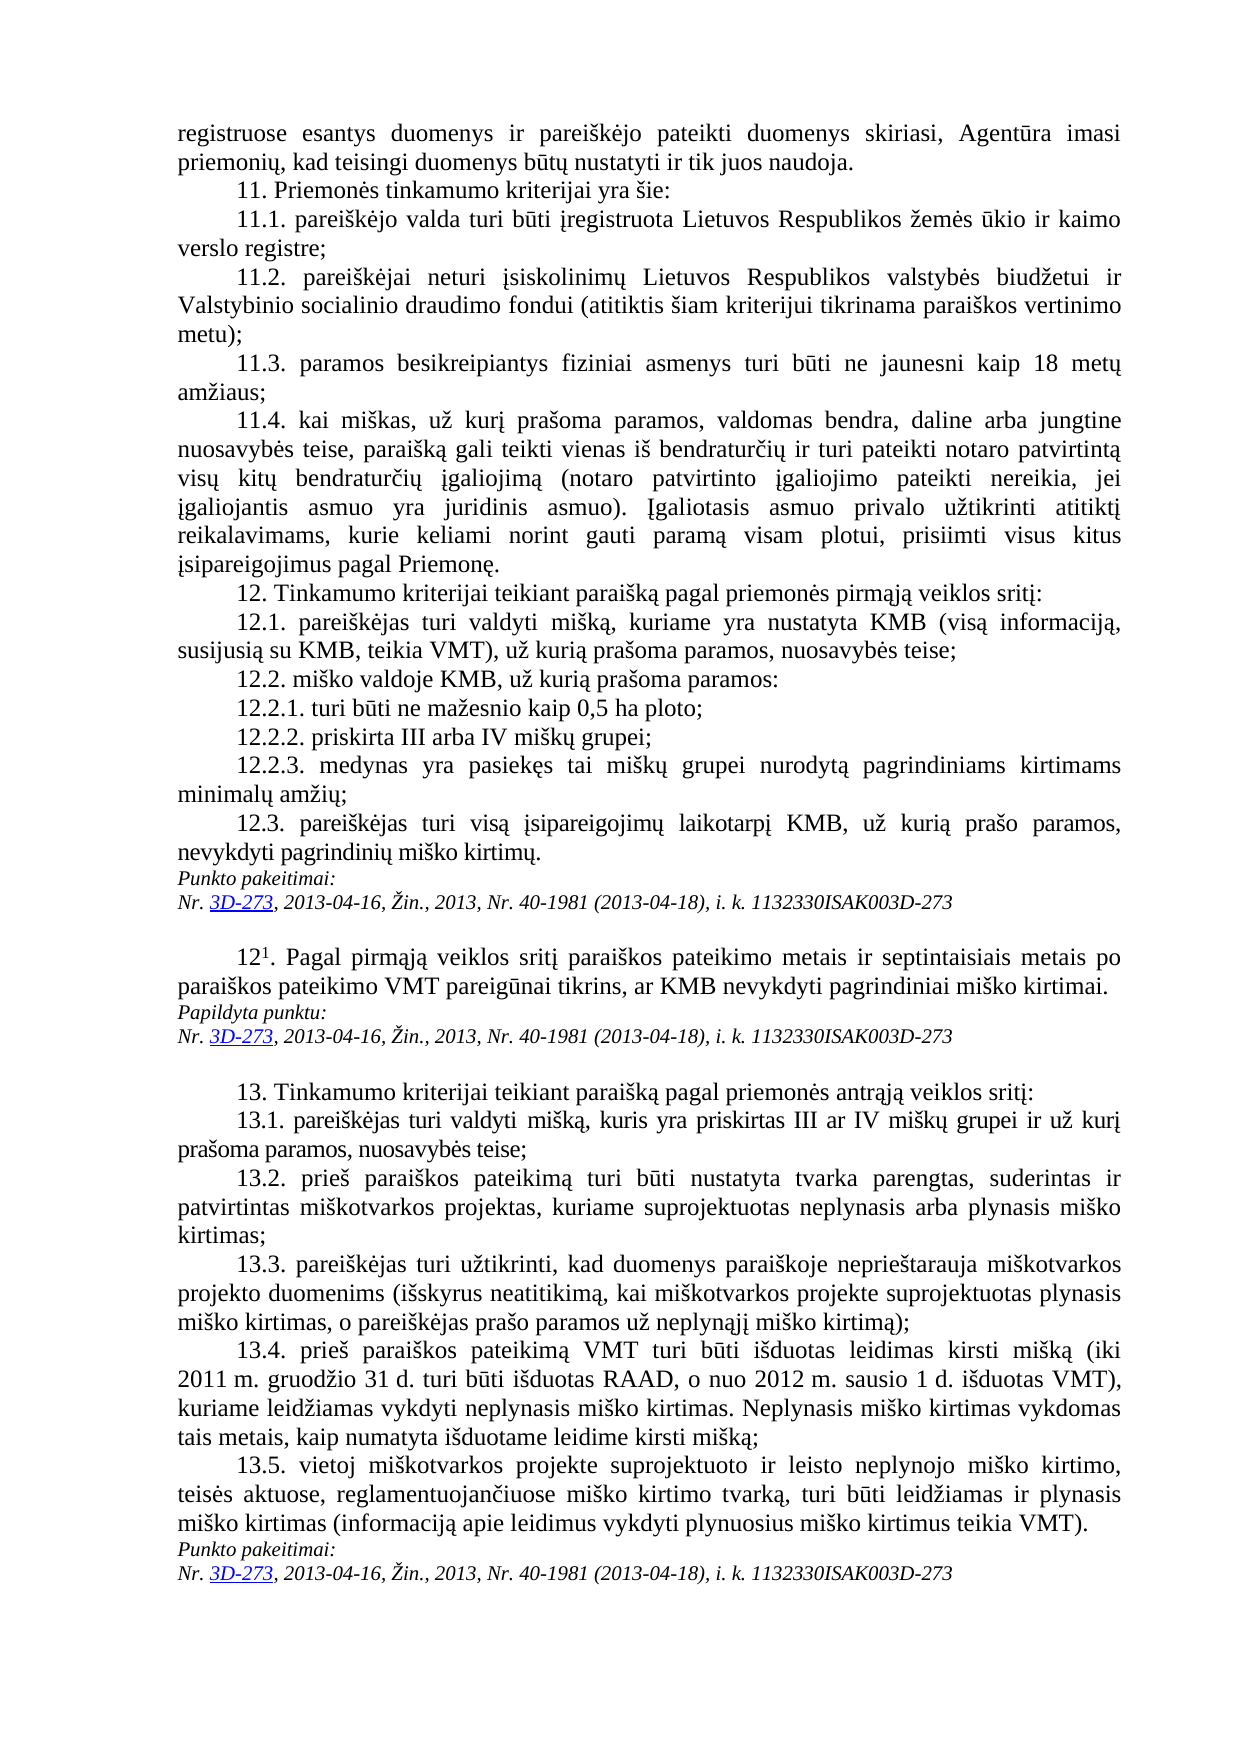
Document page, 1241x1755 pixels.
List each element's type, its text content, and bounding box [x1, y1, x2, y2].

text 12.1. pareiškėjas turi valdyti mišką, kuriame yra nustatyta KMB (visą informaciją, susijusią su KMB, teikia VMT), už kurią prašoma paramos, nuosavybės teise; [177, 607, 1122, 664]
text 121. Pagal pirmąją veiklos sritį paraiškos pateikimo metais ir septintaisiais metais po paraiškos pateikimo VMT pareigūnai tikrins, ar KMB nevykdyti pagrindiniai miško kirtimai. [177, 942, 1122, 1000]
text Punkto pakeitimai: [177, 866, 1122, 890]
text 12.2. miško valdoje KMB, už kurią prašoma paramos: [177, 664, 1122, 693]
text 12.2.2. priskirta III arba IV miškų grupei; [177, 722, 1122, 751]
text Papildyta punktu: [177, 1000, 1122, 1024]
text 13.3. pareiškėjas turi užtikrinti, kad duomenys paraiškoje neprieštarauja miškotvarkos projekto duomenims (išskyrus neatitikimą, kai miškotvarkos projekte suprojektuotas plynasis miško kirtimas, o pareiškėjas prašo paramos už neplynąjį miško kirtimą); [177, 1249, 1122, 1336]
text 11.3. paramos besikreipiantys fiziniai asmenys turi būti ne jaunesni kaip 18 metų amžiaus; [177, 348, 1122, 406]
text 11.4. kai miškas, už kurį prašoma paramos, valdomas bendra, daline arba jungtine nuosavybės teise, paraišką gali teikti vienas iš bendraturčių ir turi pateikti notaro patvirtintą visų kitų bendraturčių įgaliojimą (notaro patvirtinto įgaliojimo pateikti nereikia, jei įgaliojantis asmuo yra juridinis asmuo). Įgaliotasis asmuo privalo užtikrinti atitiktį reikalavimams, kurie keliami norint gauti paramą visam plotui, prisiimti visus kitus įsipareigojimus pagal Priemonę. [177, 406, 1122, 578]
text 11. Priemonės tinkamumo kriterijai yra šie: [177, 176, 1122, 204]
text 11.1. pareiškėjo valda turi būti įregistruota Lietuvos Respublikos žemės ūkio ir kaimo verslo registre; [177, 204, 1122, 262]
text 11.2. pareiškėjai neturi įsiskolinimų Lietuvos Respublikos valstybės biudžetui ir Valstybinio socialinio draudimo fondui (atitiktis šiam kriterijui tikrinama paraiškos vertinimo metu); [177, 262, 1122, 348]
text 12.3. pareiškėjas turi visą įsipareigojimų laikotarpį KMB, už kurią prašo paramos, nevykdyti pagrindinių miško kirtimų. [177, 808, 1122, 866]
text Nr. 3D-273, 2013-04-16, Žin., 2013, Nr. 40-1981 (2013-04-18), i. k. 1132330ISAK003D-273 [177, 890, 1122, 914]
text 13.2. prieš paraiškos pateikimą turi būti nustatyta tvarka parengtas, suderintas ir patvirtintas miškotvarkos projektas, kuriame suprojektuotas neplynasis arba plynasis miško kirtimas; [177, 1163, 1122, 1249]
text 12. Tinkamumo kriterijai teikiant paraišką pagal priemonės pirmąją veiklos sritį: [177, 578, 1122, 607]
text 13.4. prieš paraiškos pateikimą VMT turi būti išduotas leidimas kirsti mišką (iki 2011 m. gruodžio 31 d. turi būti išduotas RAAD, o nuo 2012 m. sausio 1 d. išduotas VMT), kuriame leidžiamas vykdyti neplynasis miško kirtimas. Neplynasis miško kirtimas vykdomas tais metais, kaip numatyta išduotame leidime kirsti mišką; [177, 1336, 1122, 1451]
text 13. Tinkamumo kriterijai teikiant paraišką pagal priemonės antrąją veiklos sritį: [177, 1077, 1122, 1106]
text 13.1. pareiškėjas turi valdyti mišką, kuris yra priskirtas III ar IV miškų grupei ir už kurį prašoma paramos, nuosavybės teise; [177, 1106, 1122, 1163]
text registruose esantys duomenys ir pareiškėjo pateikti duomenys skiriasi, Agentūra imasi priemonių, kad teisingi duomenys būtų nustatyti ir tik juos naudoja. [177, 118, 1122, 176]
text Nr. 3D-273, 2013-04-16, Žin., 2013, Nr. 40-1981 (2013-04-18), i. k. 1132330ISAK003D-273 [177, 1561, 1122, 1585]
text Nr. 3D-273, 2013-04-16, Žin., 2013, Nr. 40-1981 (2013-04-18), i. k. 1132330ISAK003D-273 [177, 1024, 1122, 1048]
text Punkto pakeitimai: [177, 1537, 1122, 1561]
text 12.2.3. medynas yra pasiekęs tai miškų grupei nurodytą pagrindiniams kirtimams minimalų amžių; [177, 751, 1122, 808]
text 12.2.1. turi būti ne mažesnio kaip 0,5 ha ploto; [177, 693, 1122, 722]
text 13.5. vietoj miškotvarkos projekte suprojektuoto ir leisto neplynojo miško kirtimo, teisės aktuose, reglamentuojančiuose miško kirtimo tvarką, turi būti leidžiamas ir plynasis miško kirtimas (informaciją apie leidimus vykdyti plynuosius miško kirtimus teikia VMT). [177, 1451, 1122, 1537]
